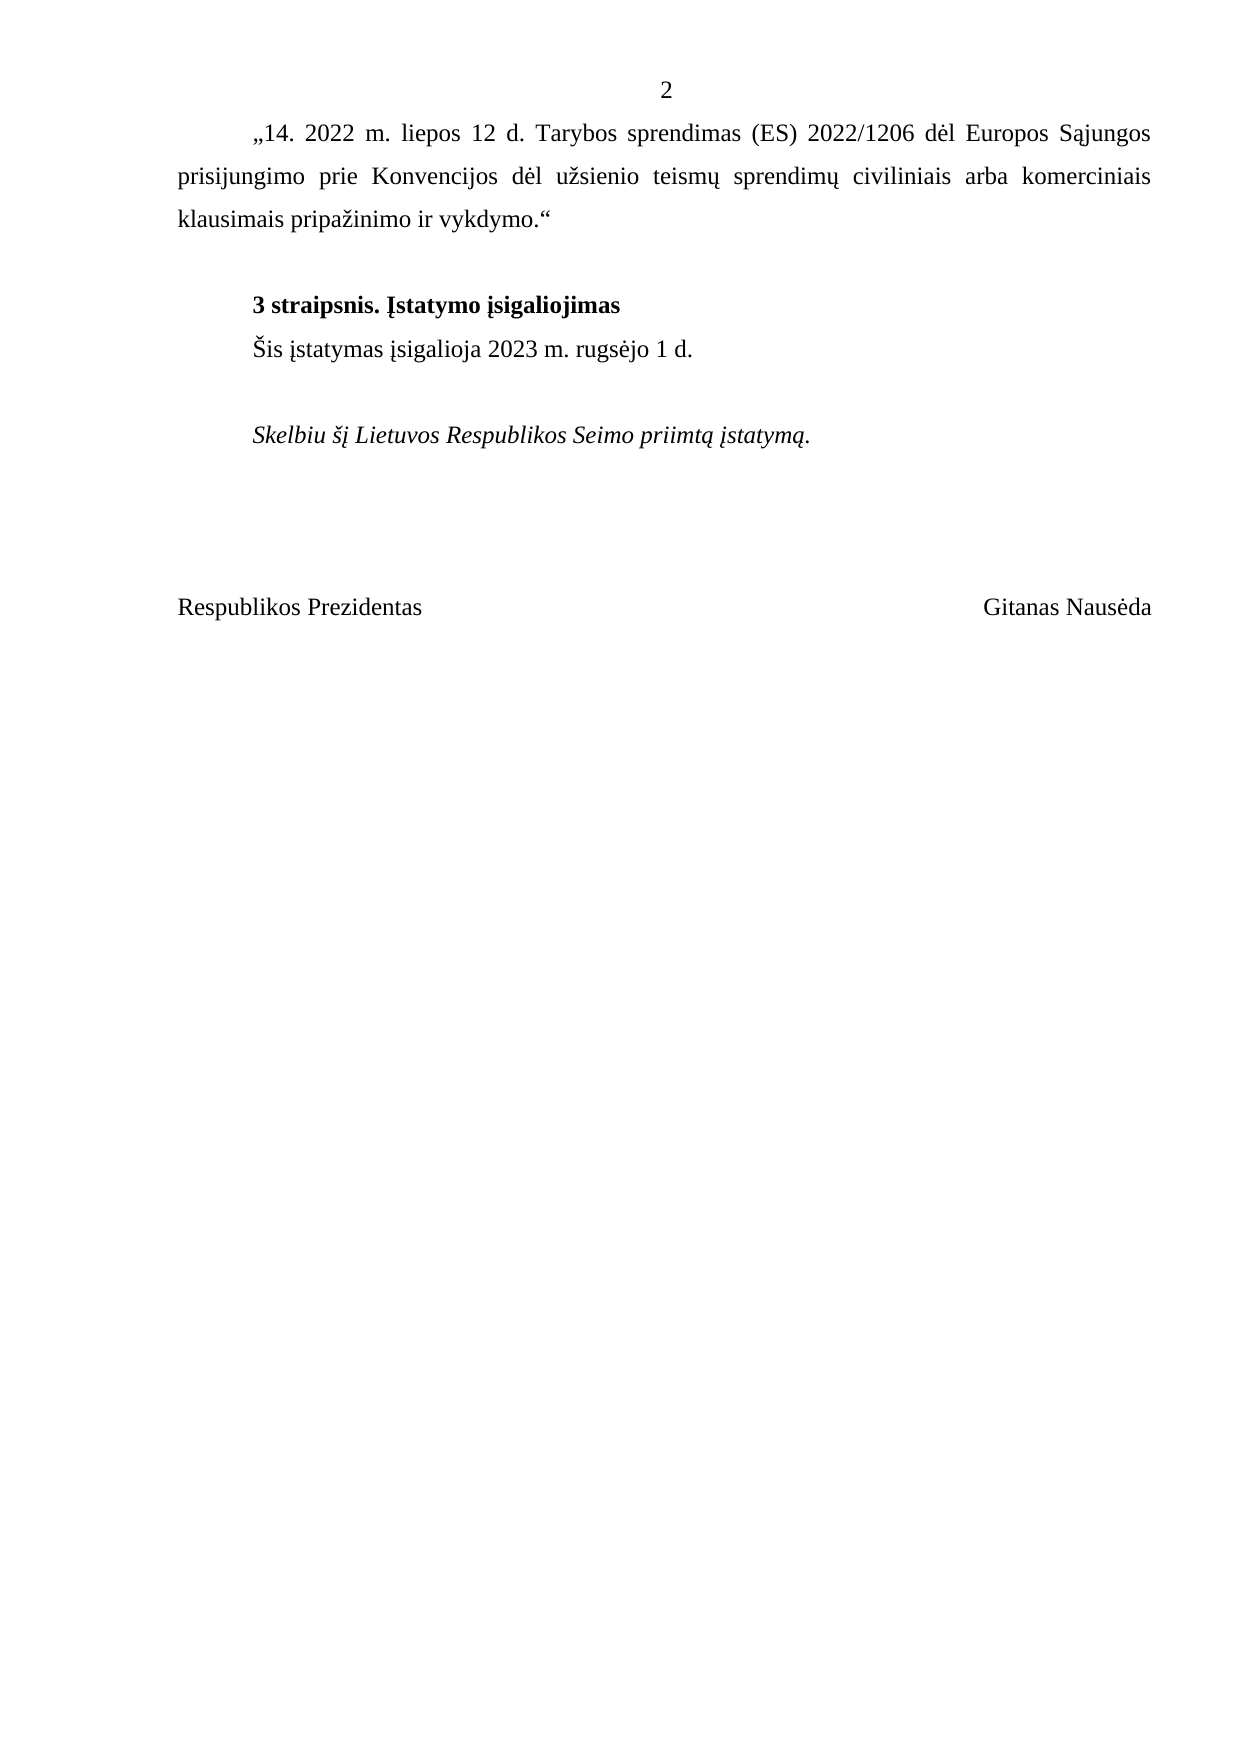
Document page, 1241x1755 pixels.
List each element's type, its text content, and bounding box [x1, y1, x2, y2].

text Skelbiu šį Lietuvos Respublikos Seimo priimtą įstatymą. [177, 420, 1152, 449]
text 3 straipsnis. Įstatymo įsigaliojimas [177, 291, 1152, 319]
text Respublikos Prezidentas Gitanas Nausėda [177, 592, 1152, 621]
text „14. 2022 m. liepos 12 d. Tarybos sprendimas (ES) 2022/1206 dėl Europos Sąjungos prisijungimo prie Konvencijos dėl užsienio teismų sprendimų civiliniais arba komerciniais klausimais pripažinimo ir vykdymo.“ [177, 118, 1152, 233]
text Šis įstatymas įsigalioja 2023 m. rugsėjo 1 d. [177, 334, 1152, 362]
